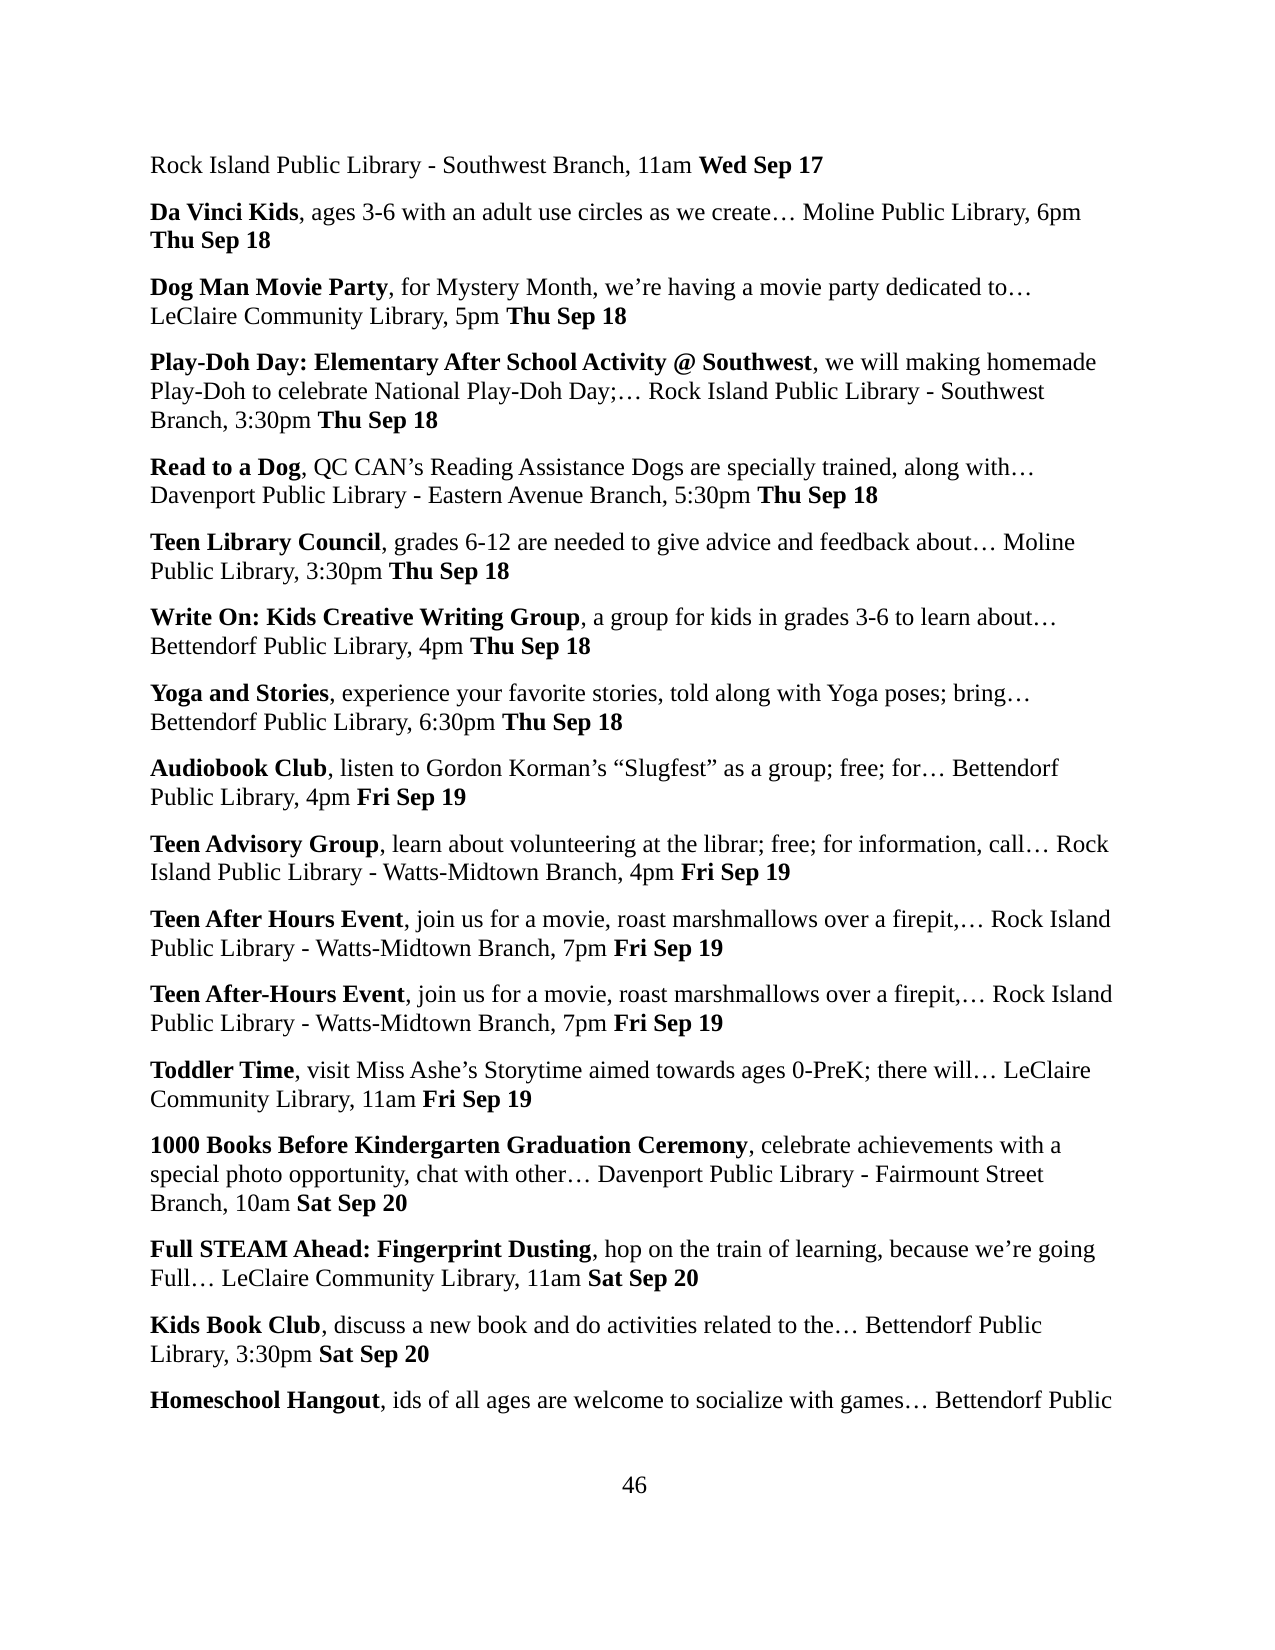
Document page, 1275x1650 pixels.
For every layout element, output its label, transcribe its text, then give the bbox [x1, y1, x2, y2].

text Teen After Hours Event, join us for a movie, roast marshmallows over a firepit,… Rock Island Public Library - Watts-Midtown Branch, 7pm Fri Sep 19 [150, 904, 1125, 962]
text Homeschool Hangout, ids of all ages are welcome to socialize with games… Bettendorf Public [150, 1385, 1125, 1414]
text Toddler Time, visit Miss Ashe’s Storytime aimed towards ages 0-PreK; there will… LeClaire Community Library, 11am Fri Sep 19 [150, 1055, 1125, 1112]
text Da Vinci Kids, ages 3-6 with an adult use circles as we create… Moline Public Library, 6pm Thu Sep 18 [150, 197, 1125, 254]
text Dog Man Movie Party, for Mystery Month, we’re having a movie party dedicated to… LeClaire Community Library, 5pm Thu Sep 18 [150, 272, 1125, 329]
text Audiobook Club, listen to Gordon Korman’s “Slugfest” as a group; free; for… Bettendorf Public Library, 4pm Fri Sep 19 [150, 753, 1125, 811]
text Read to a Dog, QC CAN’s Reading Assistance Dogs are specially trained, along with… Davenport Public Library - Eastern Avenue Branch, 5:30pm Thu Sep 18 [150, 452, 1125, 509]
text Teen Library Council, grades 6-12 are needed to give advice and feedback about… Moline Public Library, 3:30pm Thu Sep 18 [150, 527, 1125, 584]
text Yoga and Stories, experience your favorite stories, told along with Yoga poses; bring… Bettendorf Public Library, 6:30pm Thu Sep 18 [150, 678, 1125, 735]
text Full STEAM Ahead: Fingerprint Dusting, hop on the train of learning, because we’re going Full… LeClaire Community Library, 11am Sat Sep 20 [150, 1234, 1125, 1292]
text Rock Island Public Library - Southwest Branch, 11am Wed Sep 17 [150, 150, 1125, 179]
text Teen After-Hours Event, join us for a movie, roast marshmallows over a firepit,… Rock Island Public Library - Watts-Midtown Branch, 7pm Fri Sep 19 [150, 979, 1125, 1037]
text 1000 Books Before Kindergarten Graduation Ceremony, celebrate achievements with a special photo opportunity, chat with other… Davenport Public Library - Fairmount Street Branch, 10am Sat Sep 20 [150, 1130, 1125, 1217]
text Play-Doh Day: Elementary After School Activity @ Southwest, we will making homemade Play-Doh to celebrate National Play-Doh Day;… Rock Island Public Library - Southwest Branch, 3:30pm Thu Sep 18 [150, 347, 1125, 434]
text Write On: Kids Creative Writing Group, a group for kids in grades 3-6 to learn about… Bettendorf Public Library, 4pm Thu Sep 18 [150, 602, 1125, 660]
text Kids Book Club, discuss a new book and do activities related to the… Bettendorf Public Library, 3:30pm Sat Sep 20 [150, 1310, 1125, 1367]
text Teen Advisory Group, learn about volunteering at the librar; free; for information, call… Rock Island Public Library - Watts-Midtown Branch, 4pm Fri Sep 19 [150, 829, 1125, 886]
